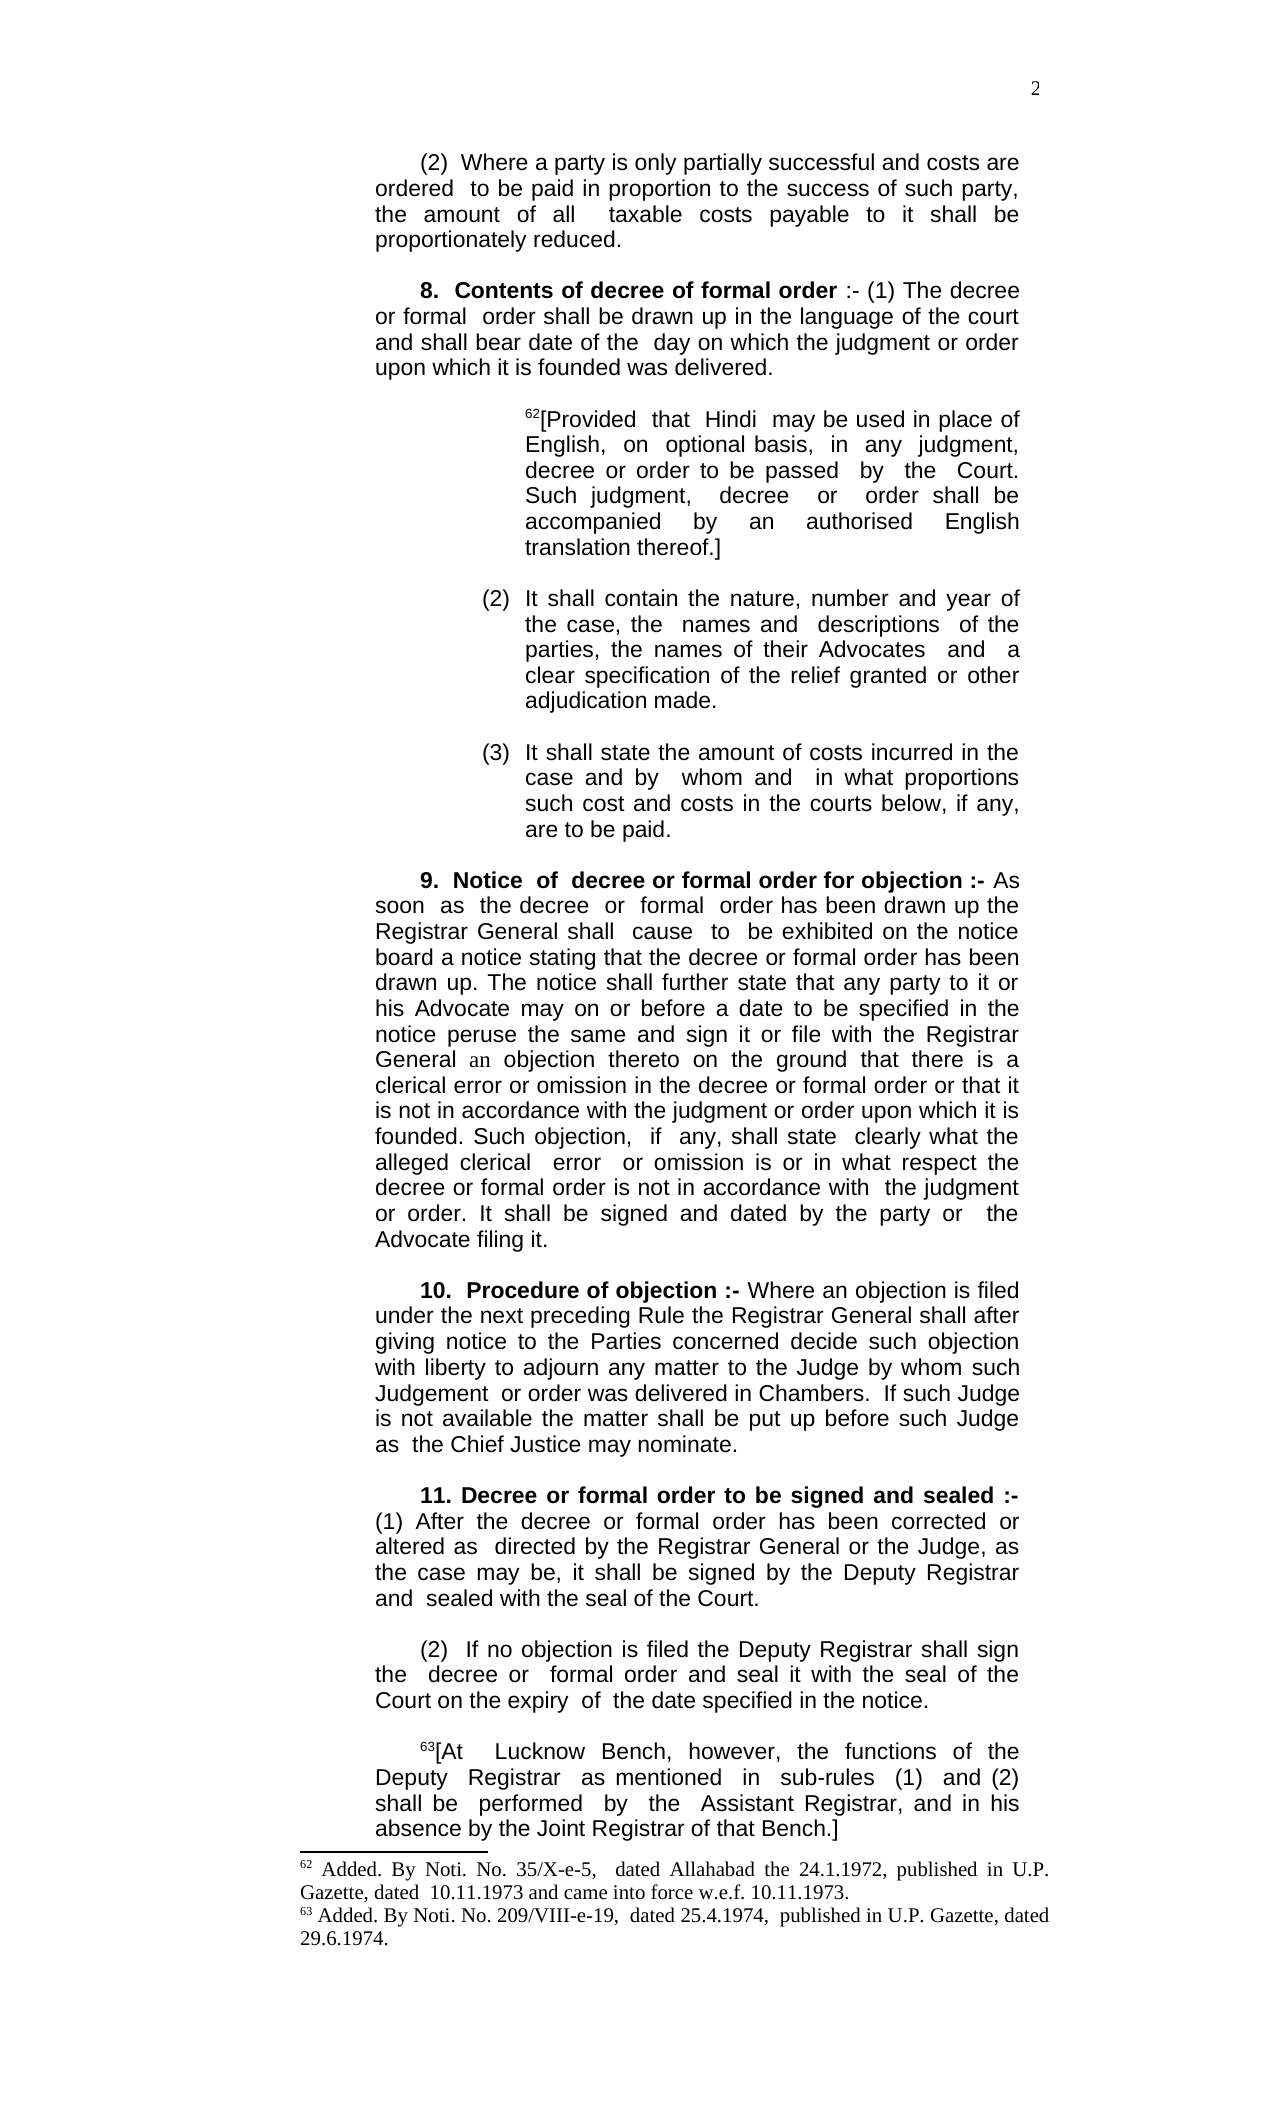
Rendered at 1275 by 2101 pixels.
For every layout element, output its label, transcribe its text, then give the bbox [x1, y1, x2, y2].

text Added. By Noti. No. 35/X-e-5, dated Allahabad the 24.1.1972, published in U.P. Gazette, dated 10.11.1973 and came into force w.e.f. 10.11.1973. [300, 1858, 1050, 1904]
text [At Lucknow Bench, however, the functions of the Deputy Registrar as mentioned in sub-rules (1) and (2) shall be performed by the Assistant Registrar, and in his absence by the Joint Registrar of that Bench.] [375, 1739, 1020, 1842]
text 8. Contents of decree of formal order :- (1) The decree or formal order shall be drawn up in the language of the court and shall bear date of the day on which the judgment or order upon which it is founded was delivered. [375, 278, 1020, 381]
text (2) It shall contain the nature, number and year of the case, the names and descriptions of the parties, the names of their Advocates and a clear specification of the relief granted or other adjudication made. [450, 586, 1020, 714]
text (3) It shall state the amount of costs incurred in the case and by whom and in what proportions such cost and costs in the courts below, if any, are to be paid. [450, 739, 1020, 842]
text 10. Procedure of objection :- Where an objection is filed under the next preceding Rule the Registrar General shall after giving notice to the Parties concerned decide such objection with liberty to adjourn any matter to the Judge by whom such Judgement or order was delivered in Chambers. If such Judge is not available the matter shall be put up before such Judge as the Chief Justice may nominate. [375, 1278, 1020, 1457]
text Added. By Noti. No. 209/VIII-e-19, dated 25.4.1974, published in U.P. Gazette, dated 29.6.1974. [300, 1904, 1050, 1950]
text 11. Decree or formal order to be signed and sealed :- (1) After the decree or formal order has been corrected or altered as directed by the Registrar General or the Judge, as the case may be, it shall be signed by the Deputy Registrar and sealed with the seal of the Court. [375, 1483, 1020, 1611]
text (2) If no objection is filed the Deputy Registrar shall sign the decree or formal order and seal it with the seal of the Court on the expiry of the date specified in the notice. [375, 1637, 1020, 1713]
text 9. Notice of decree or formal order for objection :- As soon as the decree or formal order has been drawn up the Registrar General shall cause to be exhibited on the notice board a notice stating that the decree or formal order has been drawn up. The notice shall further state that any party to it or his Advocate may on or before a date to be specified in the notice peruse the same and sign it or file with the Registrar General an objection thereto on the ground that there is a clerical error or omission in the decree or formal order or that it is not in accordance with the judgment or order upon which it is founded. Such objection, if any, shall state clearly what the alleged clerical error or omission is or in what respect the decree or formal order is not in accordance with the judgment or order. It shall be signed and dated by the party or the Advocate filing it. [375, 867, 1020, 1252]
text (2) Where a party is only partially successful and costs are ordered to be paid in proportion to the success of such party, the amount of all taxable costs payable to it shall be proportionately reduced. [375, 150, 1020, 252]
text [Provided that Hindi may be used in place of English, on optional basis, in any judgment, decree or order to be passed by the Court. Such judgment, decree or order shall be accompanied by an authorised English translation thereof.] [450, 406, 1020, 560]
